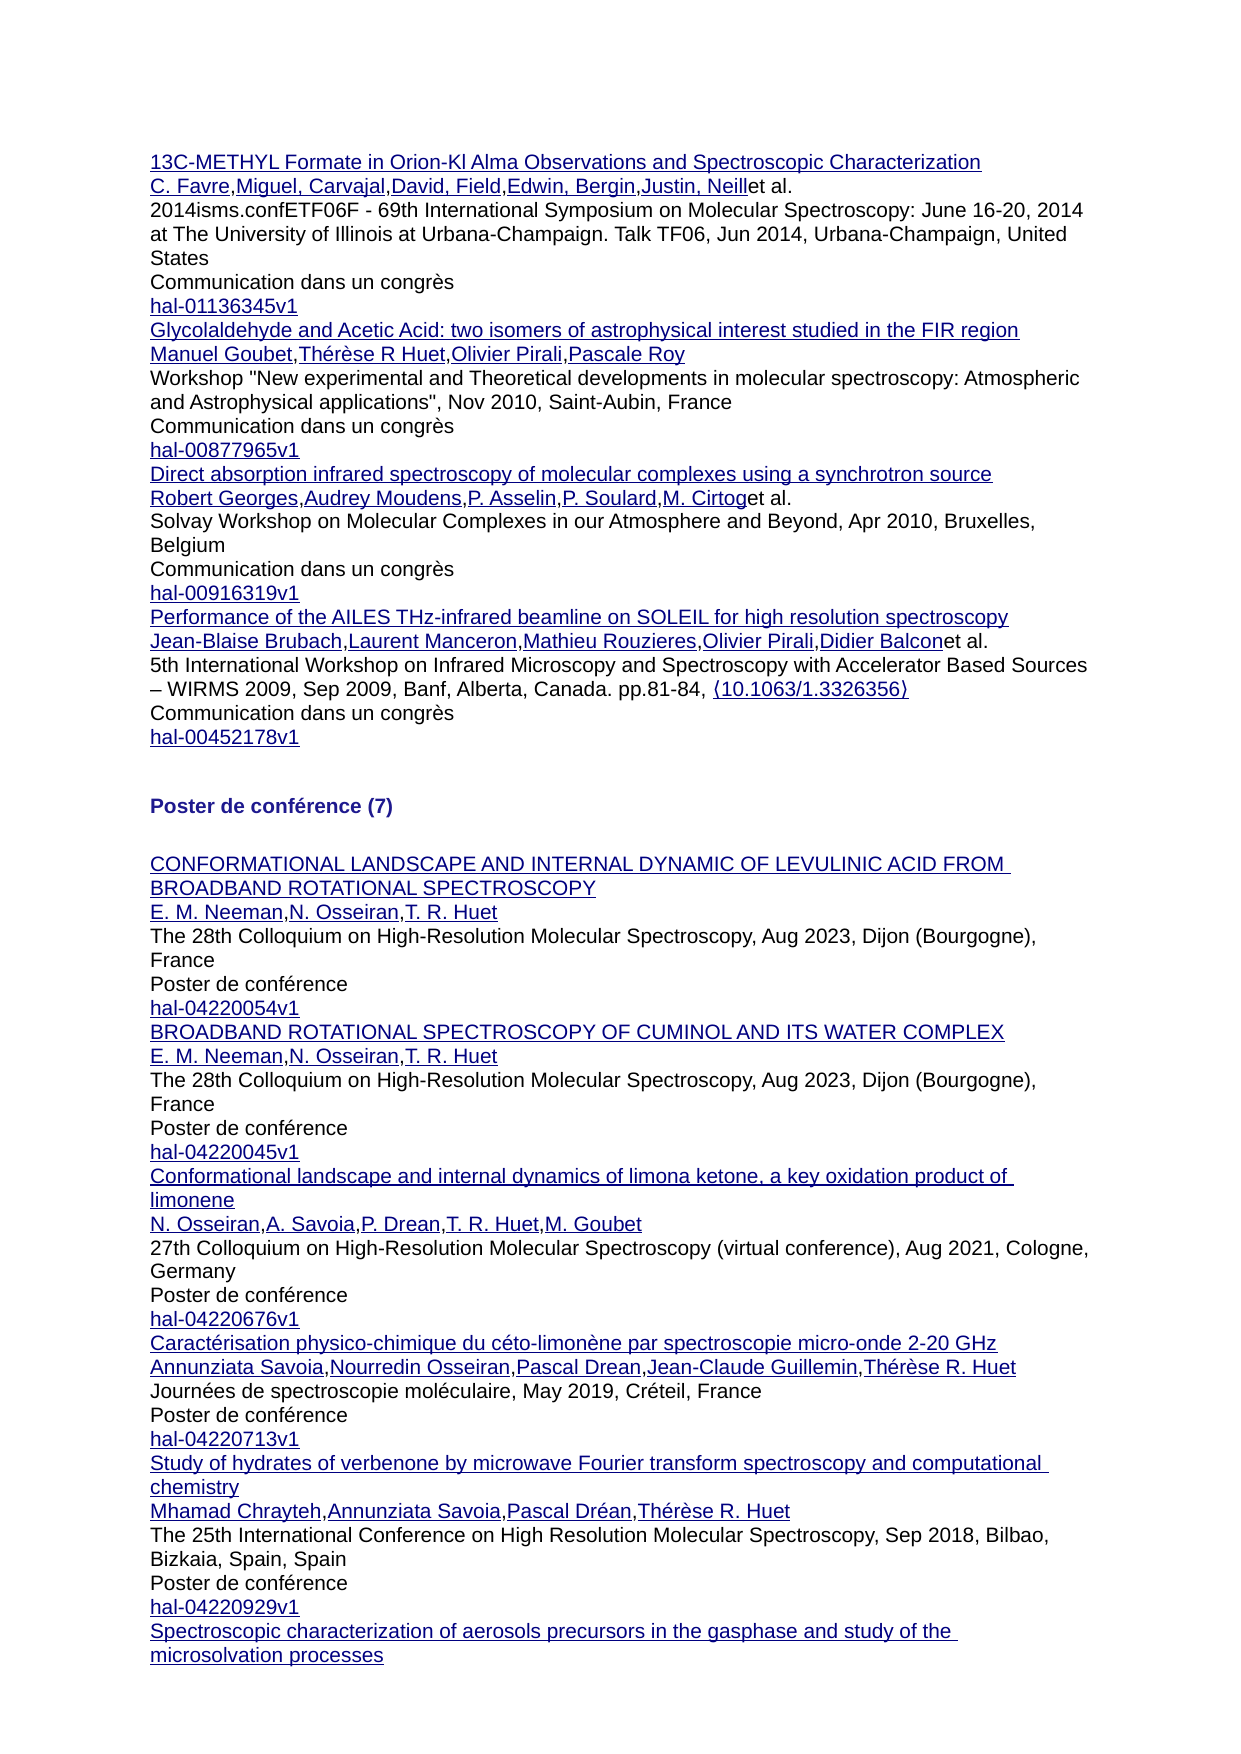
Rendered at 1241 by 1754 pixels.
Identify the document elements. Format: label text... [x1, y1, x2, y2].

subtitle Poster de conférence (7) [150, 794, 1090, 818]
table_cell Caractérisation physico-chimique du céto-limonène par spectroscopie micro-onde 2-20 GHz Annunziata Savoia,Nourredin Osseiran,Pascal Drean,Jean-Claude Guillemin,Thérèse R. Huet Journées de spectroscopie moléculaire, May 2019, Créteil, France Poster de conférence hal-04220713v1 [150, 1331, 1090, 1451]
table_cell Performance of the AILES THz-infrared beamline on SOLEIL for high resolution spectroscopy Jean-Blaise Brubach,Laurent Manceron,Mathieu Rouzieres,Olivier Pirali,Didier Balconet al. 5th International Workshop on Infrared Microscopy and Spectroscopy with Accelerator Based Sources – WIRMS 2009, Sep 2009, Banf, Alberta, Canada. pp.81-84, ⟨10.1063/1.3326356⟩ Communication dans un congrès hal-00452178v1 [150, 605, 1090, 749]
table_cell Conformational landscape and internal dynamics of limona ketone, a key oxidation product of limonene N. Osseiran,A. Savoia,P. Drean,T. R. Huet,M. Goubet 27th Colloquium on High-Resolution Molecular Spectroscopy (virtual conference), Aug 2021, Cologne, Germany Poster de conférence hal-04220676v1 [150, 1164, 1090, 1331]
table_cell Direct absorption infrared spectroscopy of molecular complexes using a synchrotron source Robert Georges,Audrey Moudens,P. Asselin,P. Soulard,M. Cirtoget al. Solvay Workshop on Molecular Complexes in our Atmosphere and Beyond, Apr 2010, Bruxelles, Belgium Communication dans un congrès hal-00916319v1 [150, 461, 1090, 605]
table_cell Study of hydrates of verbenone by microwave Fourier transform spectroscopy and computational chemistry Mhamad Chrayteh,Annunziata Savoia,Pascal Dréan,Thérèse R. Huet The 25th International Conference on High Resolution Molecular Spectroscopy, Sep 2018, Bilbao, Bizkaia, Spain, Spain Poster de conférence hal-04220929v1 [150, 1451, 1090, 1619]
table_header CONFORMATIONAL LANDSCAPE AND INTERNAL DYNAMIC OF LEVULINIC ACID FROM BROADBAND ROTATIONAL SPECTROSCOPY E. M. Neeman,N. Osseiran,T. R. Huet The 28th Colloquium on High-Resolution Molecular Spectroscopy, Aug 2023, Dijon (Bourgogne), France Poster de conférence hal-04220054v1 [150, 852, 1090, 1020]
table_cell Spectroscopic characterization of aerosols precursors in the gasphase and study of the microsolvation processes [150, 1619, 1090, 1667]
table_cell 13C-METHYL Formate in Orion-Kl Alma Observations and Spectroscopic Characterization C. Favre,Miguel, Carvajal,David, Field,Edwin, Bergin,Justin, Neillet al. 2014isms.confETF06F - 69th International Symposium on Molecular Spectroscopy: June 16-20, 2014 at The University of Illinois at Urbana-Champaign. Talk TF06, Jun 2014, Urbana-Champaign, United States Communication dans un congrès hal-01136345v1 [150, 150, 1090, 318]
table_cell BROADBAND ROTATIONAL SPECTROSCOPY OF CUMINOL AND ITS WATER COMPLEX E. M. Neeman,N. Osseiran,T. R. Huet The 28th Colloquium on High-Resolution Molecular Spectroscopy, Aug 2023, Dijon (Bourgogne), France Poster de conférence hal-04220045v1 [150, 1020, 1090, 1163]
table_cell Glycolaldehyde and Acetic Acid: two isomers of astrophysical interest studied in the FIR region Manuel Goubet,Thérèse R Huet,Olivier Pirali,Pascale Roy Workshop "New experimental and Theoretical developments in molecular spectroscopy: Atmospheric and Astrophysical applications", Nov 2010, Saint-Aubin, France Communication dans un congrès hal-00877965v1 [150, 318, 1090, 461]
